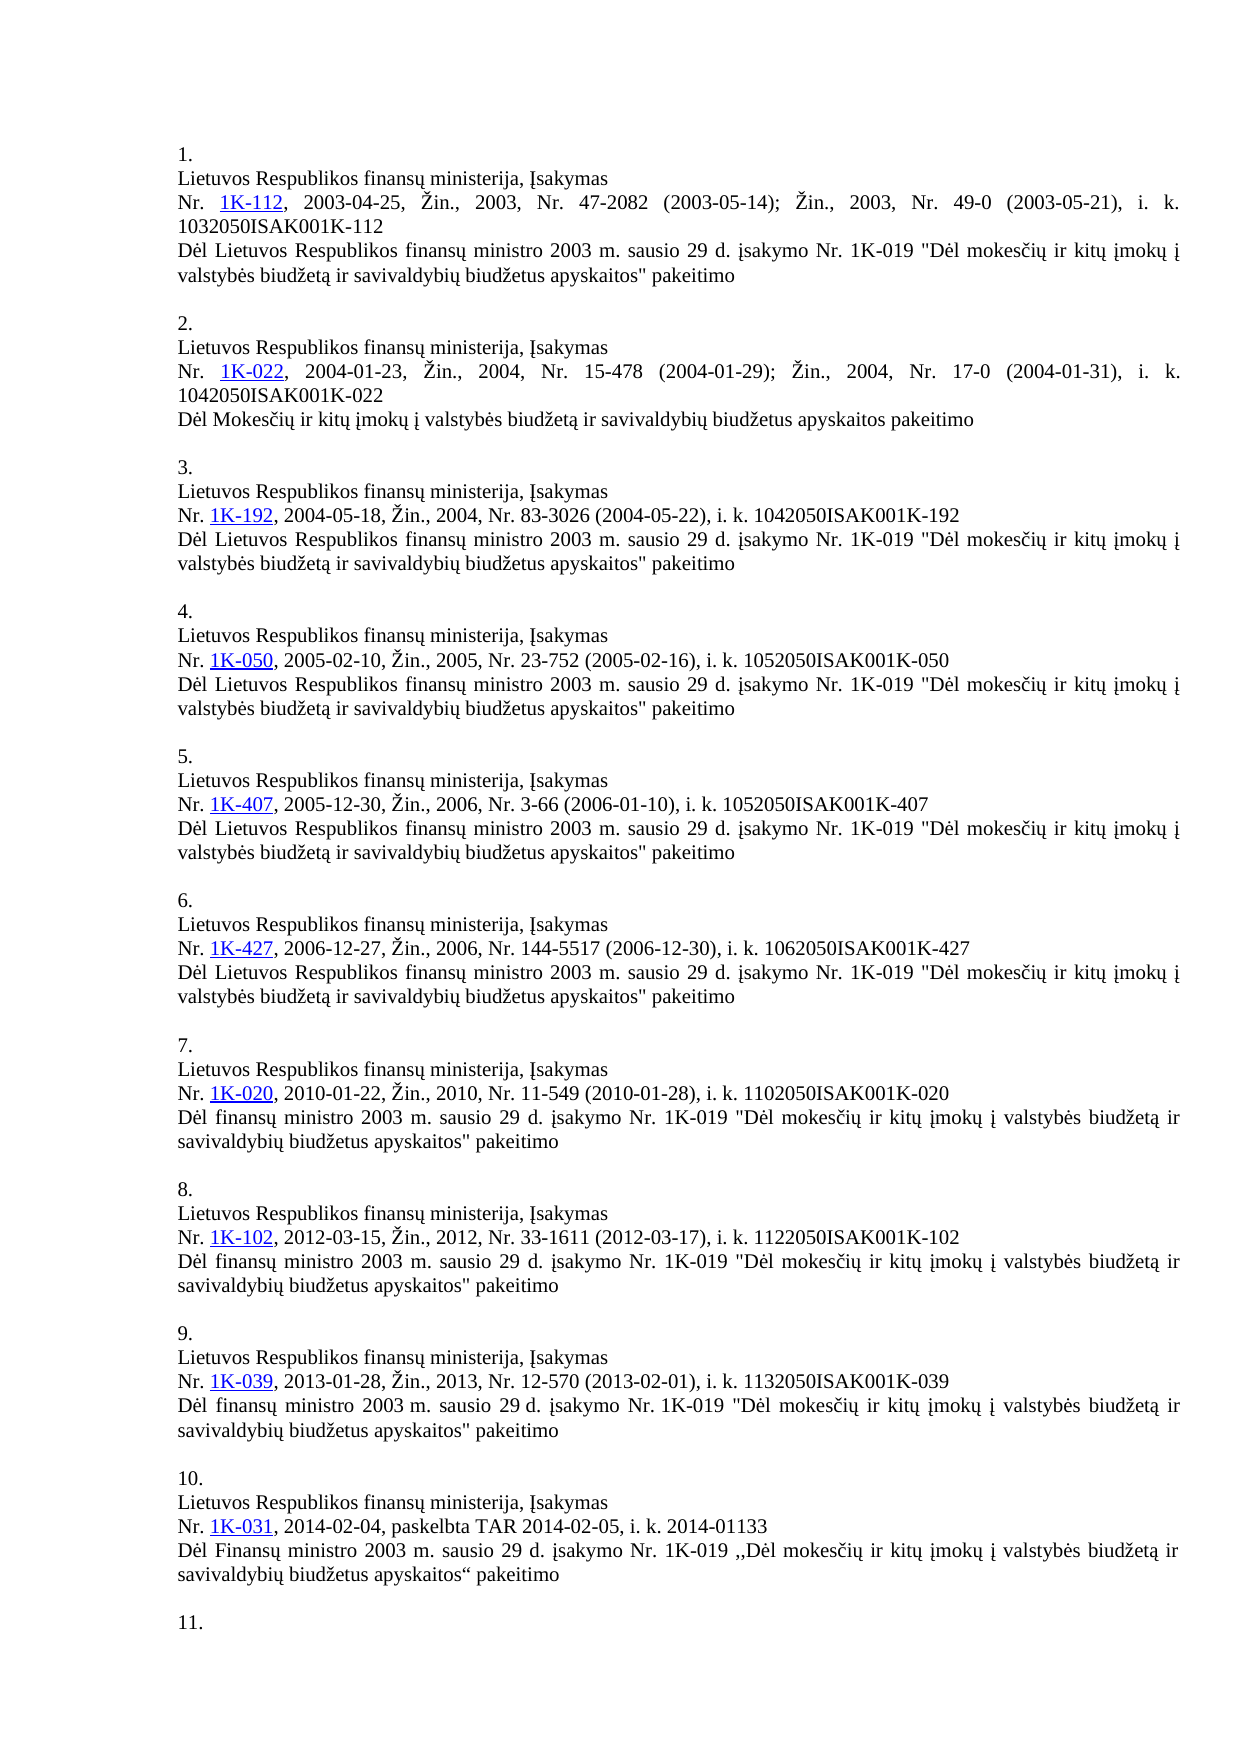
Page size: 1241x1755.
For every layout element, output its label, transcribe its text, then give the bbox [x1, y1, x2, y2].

text Nr. 1K-112, 2003-04-25, Žin., 2003, Nr. 47-2082 (2003-05-14); Žin., 2003, Nr. 49-0 (2003-05-21), i. k. 1032050ISAK001K-112 [177, 190, 1181, 238]
text Nr. 1K-427, 2006-12-27, Žin., 2006, Nr. 144-5517 (2006-12-30), i. k. 1062050ISAK001K-427 [177, 936, 1181, 960]
text Dėl finansų ministro 2003 m. sausio 29 d. įsakymo Nr. 1K-019 "Dėl mokesčių ir kitų įmokų į valstybės biudžetą ir savivaldybių biudžetus apyskaitos" pakeitimo [177, 1249, 1181, 1297]
text Dėl Finansų ministro 2003 m. sausio 29 d. įsakymo Nr. 1K-019 ,,Dėl mokesčių ir kitų įmokų į valstybės biudžetą ir savivaldybių biudžetus apyskaitos“ pakeitimo [177, 1538, 1181, 1586]
text Dėl Lietuvos Respublikos finansų ministro 2003 m. sausio 29 d. įsakymo Nr. 1K-019 "Dėl mokesčių ir kitų įmokų į valstybės biudžetą ir savivaldybių biudžetus apyskaitos" pakeitimo [177, 672, 1181, 720]
text Dėl finansų ministro 2003 m. sausio 29 d. įsakymo Nr. 1K-019 "Dėl mokesčių ir kitų įmokų į valstybės biudžetą ir savivaldybių biudžetus apyskaitos" pakeitimo [177, 1105, 1181, 1153]
text Nr. 1K-022, 2004-01-23, Žin., 2004, Nr. 15-478 (2004-01-29); Žin., 2004, Nr. 17-0 (2004-01-31), i. k. 1042050ISAK001K-022 [177, 359, 1181, 407]
text 11. [177, 1610, 1181, 1634]
text Nr. 1K-407, 2005-12-30, Žin., 2006, Nr. 3-66 (2006-01-10), i. k. 1052050ISAK001K-407 [177, 792, 1181, 816]
text 3. [177, 455, 1181, 479]
text Lietuvos Respublikos finansų ministerija, Įsakymas [177, 912, 1181, 936]
text Nr. 1K-192, 2004-05-18, Žin., 2004, Nr. 83-3026 (2004-05-22), i. k. 1042050ISAK001K-192 [177, 503, 1181, 527]
text Nr. 1K-102, 2012-03-15, Žin., 2012, Nr. 33-1611 (2012-03-17), i. k. 1122050ISAK001K-102 [177, 1225, 1181, 1249]
text 10. [177, 1466, 1181, 1490]
text 4. [177, 599, 1181, 623]
text Dėl Lietuvos Respublikos finansų ministro 2003 m. sausio 29 d. įsakymo Nr. 1K-019 "Dėl mokesčių ir kitų įmokų į valstybės biudžetą ir savivaldybių biudžetus apyskaitos" pakeitimo [177, 238, 1181, 287]
text Dėl Mokesčių ir kitų įmokų į valstybės biudžetą ir savivaldybių biudžetus apyskaitos pakeitimo [177, 407, 1181, 431]
text Lietuvos Respublikos finansų ministerija, Įsakymas [177, 1345, 1181, 1369]
text Lietuvos Respublikos finansų ministerija, Įsakymas [177, 1201, 1181, 1225]
text Lietuvos Respublikos finansų ministerija, Įsakymas [177, 1057, 1181, 1081]
text Lietuvos Respublikos finansų ministerija, Įsakymas [177, 768, 1181, 792]
text 5. [177, 744, 1181, 768]
text 9. [177, 1321, 1181, 1345]
text 8. [177, 1177, 1181, 1201]
text 6. [177, 888, 1181, 912]
text Nr. 1K-031, 2014-02-04, paskelbta TAR 2014-02-05, i. k. 2014-01133 [177, 1514, 1181, 1538]
text Lietuvos Respublikos finansų ministerija, Įsakymas [177, 479, 1181, 503]
text Lietuvos Respublikos finansų ministerija, Įsakymas [177, 623, 1181, 647]
text Dėl finansų ministro 2003 m. sausio 29 d. įsakymo Nr. 1K-019 "Dėl mokesčių ir kitų įmokų į valstybės biudžetą ir savivaldybių biudžetus apyskaitos" pakeitimo [177, 1393, 1181, 1442]
text Lietuvos Respublikos finansų ministerija, Įsakymas [177, 1490, 1181, 1514]
text Nr. 1K-050, 2005-02-10, Žin., 2005, Nr. 23-752 (2005-02-16), i. k. 1052050ISAK001K-050 [177, 647, 1181, 672]
text Nr. 1K-039, 2013-01-28, Žin., 2013, Nr. 12-570 (2013-02-01), i. k. 1132050ISAK001K-039 [177, 1369, 1181, 1393]
text Lietuvos Respublikos finansų ministerija, Įsakymas [177, 335, 1181, 359]
text 1. [177, 142, 1181, 166]
text Lietuvos Respublikos finansų ministerija, Įsakymas [177, 166, 1181, 190]
text Dėl Lietuvos Respublikos finansų ministro 2003 m. sausio 29 d. įsakymo Nr. 1K-019 "Dėl mokesčių ir kitų įmokų į valstybės biudžetą ir savivaldybių biudžetus apyskaitos" pakeitimo [177, 960, 1181, 1008]
text Nr. 1K-020, 2010-01-22, Žin., 2010, Nr. 11-549 (2010-01-28), i. k. 1102050ISAK001K-020 [177, 1081, 1181, 1105]
text Dėl Lietuvos Respublikos finansų ministro 2003 m. sausio 29 d. įsakymo Nr. 1K-019 "Dėl mokesčių ir kitų įmokų į valstybės biudžetą ir savivaldybių biudžetus apyskaitos" pakeitimo [177, 816, 1181, 864]
text Dėl Lietuvos Respublikos finansų ministro 2003 m. sausio 29 d. įsakymo Nr. 1K-019 "Dėl mokesčių ir kitų įmokų į valstybės biudžetą ir savivaldybių biudžetus apyskaitos" pakeitimo [177, 527, 1181, 575]
text 2. [177, 311, 1181, 335]
text 7. [177, 1032, 1181, 1057]
